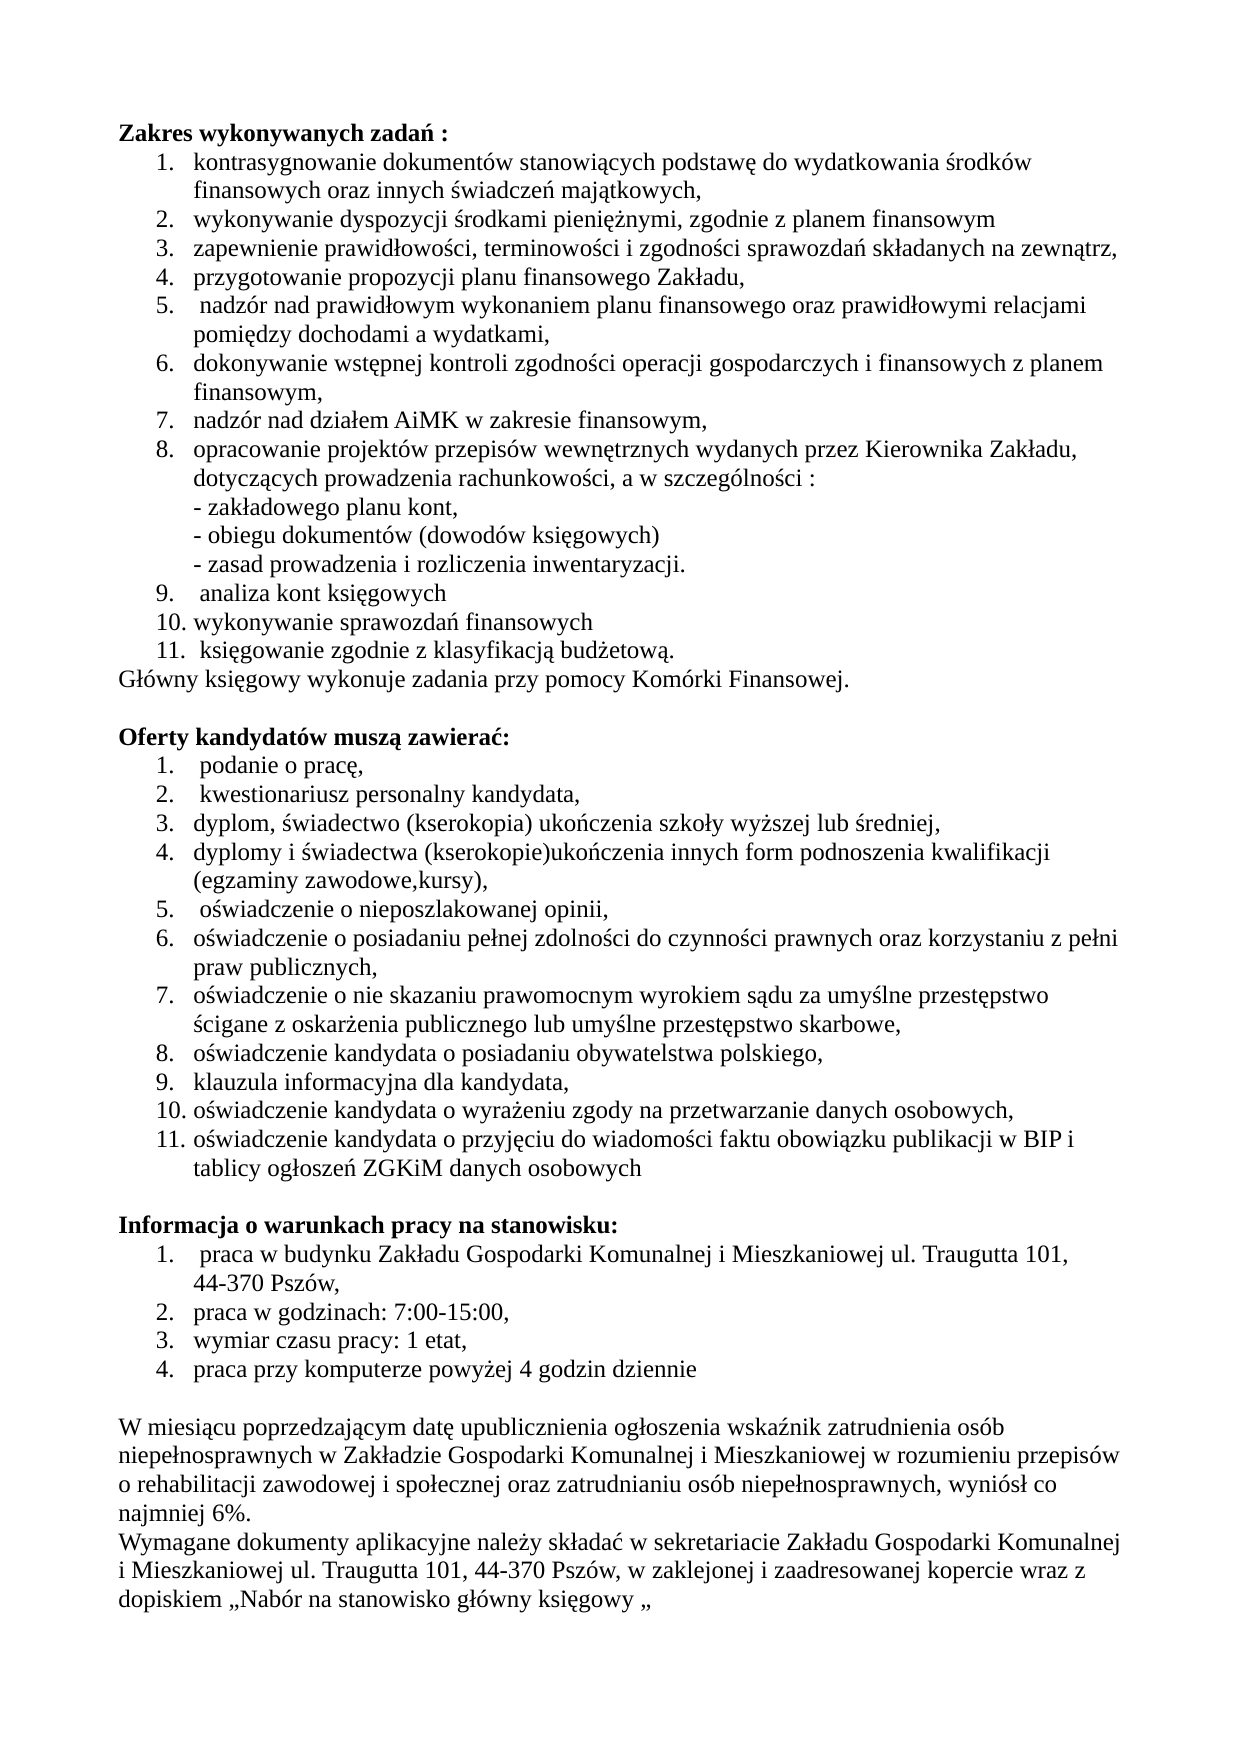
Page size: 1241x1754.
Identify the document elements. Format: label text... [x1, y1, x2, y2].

text Główny księgowy wykonuje zadania przy pomocy Komórki Finansowej. [118, 664, 1122, 693]
list nadzór nad działem AiMK w zakresie finansowym, [156, 406, 1122, 434]
text Wymagane dokumenty aplikacyjne należy składać w sekretariacie Zakładu Gospodarki Komunalnej i Mieszkaniowej ul. Traugutta 101, 44-370 Pszów, w zaklejonej i zaadresowanej kopercie wraz z dopiskiem „Nabór na stanowisko główny księgowy „ [118, 1527, 1122, 1613]
text Informacja o warunkach pracy na stanowisku: [118, 1211, 1122, 1239]
list oświadczenie kandydata o posiadaniu obywatelstwa polskiego, [156, 1038, 1122, 1067]
list praca w godzinach: 7:00-15:00, [156, 1297, 1122, 1326]
list - zakładowego planu kont, [156, 492, 1122, 521]
list analiza kont księgowych [156, 578, 1122, 607]
list dokonywanie wstępnej kontroli zgodności operacji gospodarczych i finansowych z planem finansowym, [156, 348, 1122, 406]
text Oferty kandydatów muszą zawierać: [118, 722, 1122, 751]
list 44-370 Pszów, [156, 1268, 1122, 1297]
text Zakres wykonywanych zadań : [118, 118, 1122, 147]
list wymiar czasu pracy: 1 etat, [156, 1326, 1122, 1354]
list przygotowanie propozycji planu finansowego Zakładu, [156, 262, 1122, 291]
list podanie o pracę, [156, 751, 1122, 779]
list wykonywanie dyspozycji środkami pieniężnymi, zgodnie z planem finansowym [156, 204, 1122, 233]
list kwestionariusz personalny kandydata, [156, 779, 1122, 808]
list oświadczenie kandydata o wyrażeniu zgody na przetwarzanie danych osobowych, [156, 1096, 1122, 1124]
list dyplom, świadectwo (kserokopia) ukończenia szkoły wyższej lub średniej, [156, 808, 1122, 837]
list praca przy komputerze powyżej 4 godzin dziennie [156, 1354, 1122, 1383]
list - zasad prowadzenia i rozliczenia inwentaryzacji. [156, 549, 1122, 578]
list - obiegu dokumentów (dowodów księgowych) [156, 521, 1122, 549]
list księgowanie zgodnie z klasyfikacją budżetową. [156, 636, 1122, 664]
list praca w budynku Zakładu Gospodarki Komunalnej i Mieszkaniowej ul. Traugutta 101, [156, 1239, 1122, 1268]
list oświadczenie o nieposzlakowanej opinii, [156, 894, 1122, 923]
list kontrasygnowanie dokumentów stanowiących podstawę do wydatkowania środków finansowych oraz innych świadczeń majątkowych, [156, 147, 1122, 204]
list oświadczenie o nie skazaniu prawomocnym wyrokiem sądu za umyślne przestępstwo ścigane z oskarżenia publicznego lub umyślne przestępstwo skarbowe, [156, 981, 1122, 1038]
list nadzór nad prawidłowym wykonaniem planu finansowego oraz prawidłowymi relacjami pomiędzy dochodami a wydatkami, [156, 291, 1122, 348]
list oświadczenie o posiadaniu pełnej zdolności do czynności prawnych oraz korzystaniu z pełni praw publicznych, [156, 923, 1122, 981]
list opracowanie projektów przepisów wewnętrznych wydanych przez Kierownika Zakładu, dotyczących prowadzenia rachunkowości, a w szczególności : [156, 434, 1122, 492]
list wykonywanie sprawozdań finansowych [156, 607, 1122, 636]
list dyplomy i świadectwa (kserokopie)ukończenia innych form podnoszenia kwalifikacji (egzaminy zawodowe,kursy), [156, 837, 1122, 894]
list zapewnienie prawidłowości, terminowości i zgodności sprawozdań składanych na zewnątrz, [156, 233, 1122, 262]
list klauzula informacyjna dla kandydata, [156, 1067, 1122, 1096]
list oświadczenie kandydata o przyjęciu do wiadomości faktu obowiązku publikacji w BIP i tablicy ogłoszeń ZGKiM danych osobowych [156, 1124, 1122, 1182]
text W miesiącu poprzedzającym datę upublicznienia ogłoszenia wskaźnik zatrudnienia osób niepełnosprawnych w Zakładzie Gospodarki Komunalnej i Mieszkaniowej w rozumieniu przepisów o rehabilitacji zawodowej i społecznej oraz zatrudnianiu osób niepełnosprawnych, wyniósł co najmniej 6%. [118, 1412, 1122, 1527]
